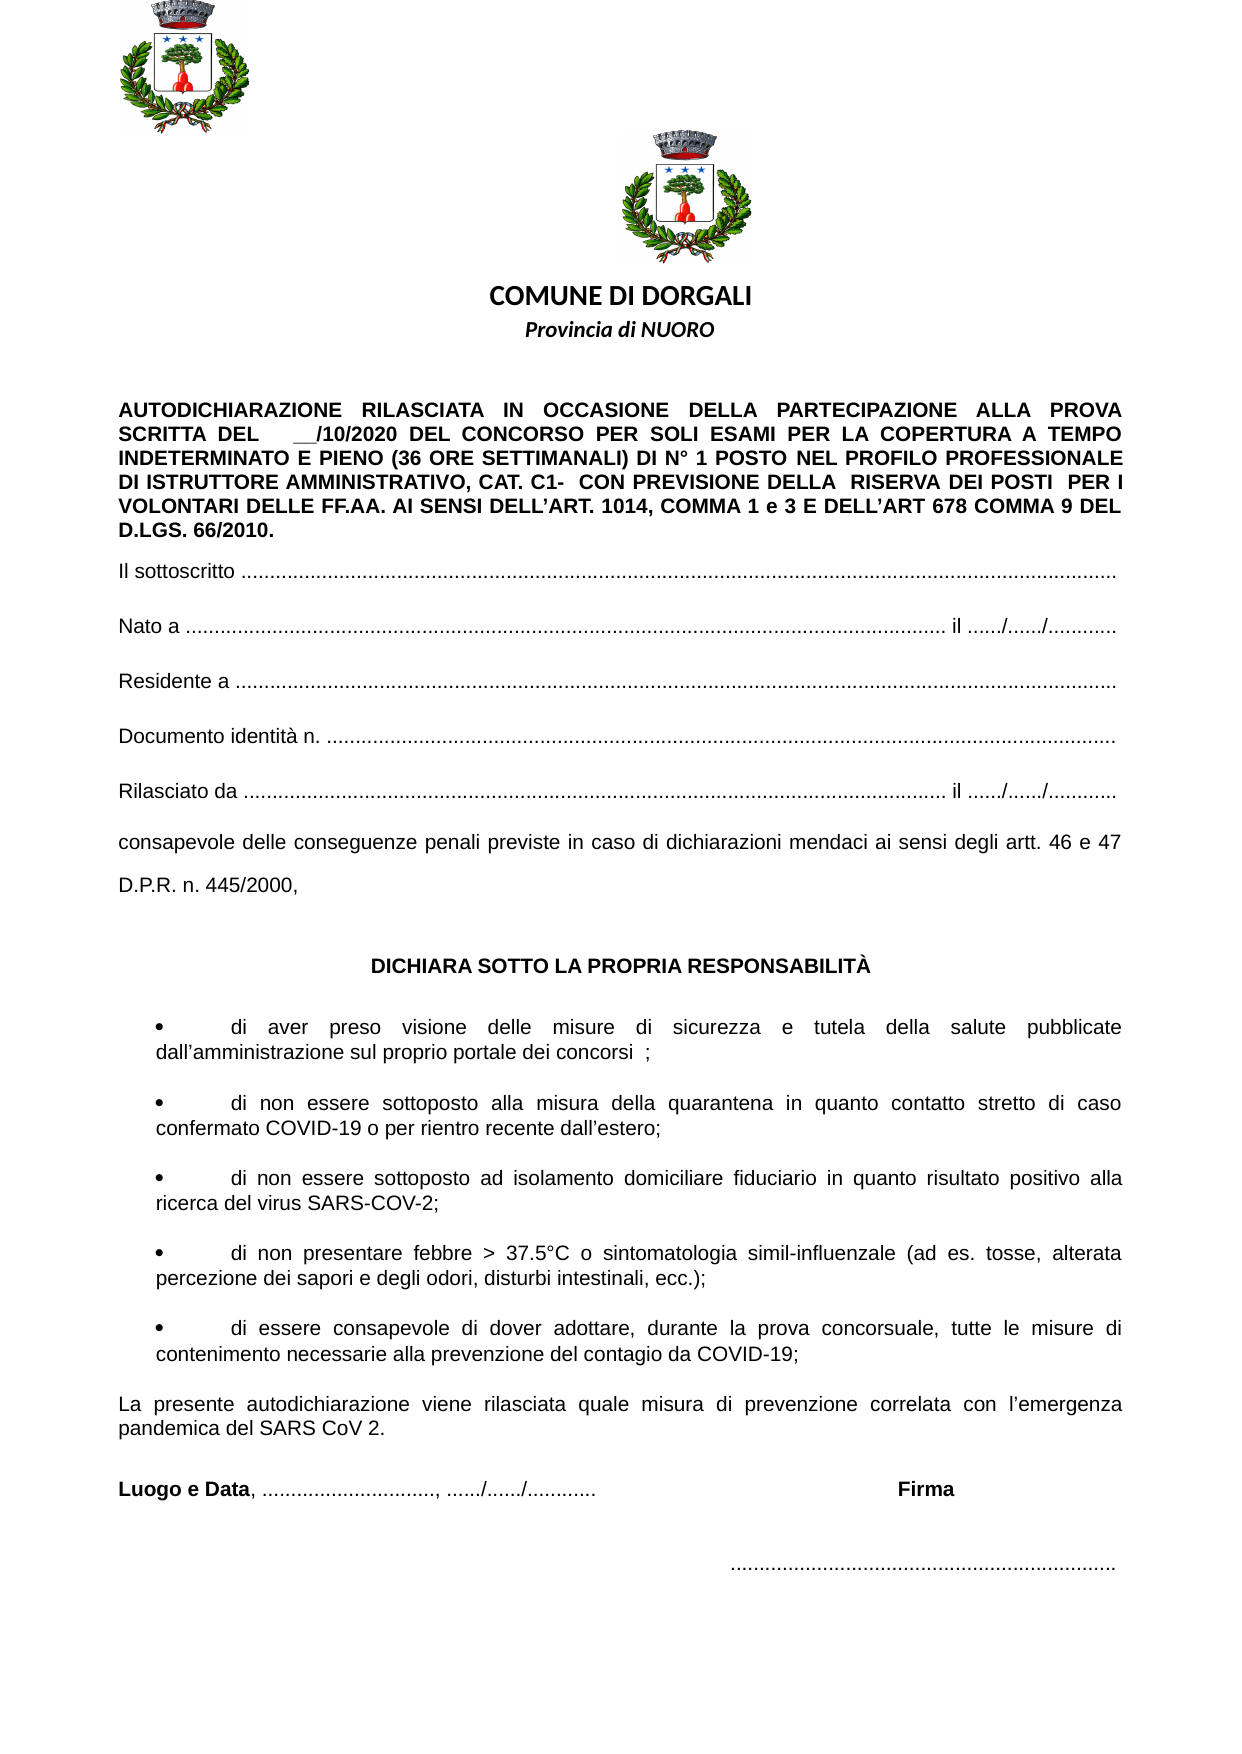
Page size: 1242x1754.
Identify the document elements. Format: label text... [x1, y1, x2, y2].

text La presente autodichiarazione viene rilasciata quale misura di prevenzione correlata con l’emergenza pandemica del SARS CoV 2. [118, 1392, 1123, 1439]
text AUTODICHIARAZIONE RILASCIATA IN OCCASIONE DELLA PARTECIPAZIONE ALLA PROVA SCRITTA DEL __/10/2020 DEL CONCORSO PER SOLI ESAMI PER LA COPERTURA A TEMPO INDETERMINATO E PIENO (36 ORE SETTIMANALI) DI N° 1 POSTO NEL PROFILO PROFESSIONALE DI ISTRUTTORE AMMINISTRATIVO, CAT. C1- CON PREVISIONE DELLA RISERVA DEI POSTI PER I VOLONTARI DELLE FF.AA. AI SENSI DELL’ART. 1014, COMMA 1 e 3 E DELL’ART 678 COMMA 9 DEL D.LGS. 66/2010. [118, 398, 1123, 542]
list di non essere sottoposto alla misura della quarantena in quanto contatto stretto di caso confermato COVID-19 o per rientro recente dall’estero; [156, 1090, 1123, 1139]
list di essere consapevole di dover adottare, durante la prova concorsuale, tutte le misure di contenimento necessarie alla prevenzione del contagio da COVID-19; [156, 1316, 1123, 1365]
list di aver preso visione delle misure di sicurezza e tutela della salute pubblicate dall’amministrazione sul proprio portale dei concorsi ; [156, 1015, 1123, 1064]
text Provincia di NUORO [118, 315, 1123, 343]
list di non presentare febbre > 37.5°C o sintomatologia simil-influenzale (ad es. tosse, alterata percezione dei sapori e degli odori, disturbi intestinali, ecc.); [156, 1241, 1123, 1290]
text DICHIARA SOTTO LA PROPRIA RESPONSABILITÀ [118, 953, 1123, 977]
text Rilasciato da .......................................................................................................................... il ....../....../............ [118, 775, 1123, 805]
text ................................................................... [723, 1551, 1123, 1575]
text Nato a .................................................................................................................................... il ....../....../............ [118, 609, 1123, 639]
text Il sottoscritto ........................................................................................................................................................ [118, 554, 1123, 584]
text consapevole delle conseguenze penali previste in caso di dichiarazioni mendaci ai sensi degli artt. 46 e 47 D.P.R. n. 445/2000, [118, 830, 1123, 897]
text Residente a ......................................................................................................................................................... [118, 664, 1123, 694]
text Luogo e Data, .............................., ....../....../............ Firma [118, 1477, 1123, 1501]
list di non essere sottoposto ad isolamento domiciliare fiduciario in quanto risultato positivo alla ricerca del virus SARS-COV-2; [156, 1166, 1123, 1215]
text COMUNE DI DORGALI [118, 277, 1123, 313]
text Documento identità n. ......................................................................................................................................... [118, 719, 1123, 750]
